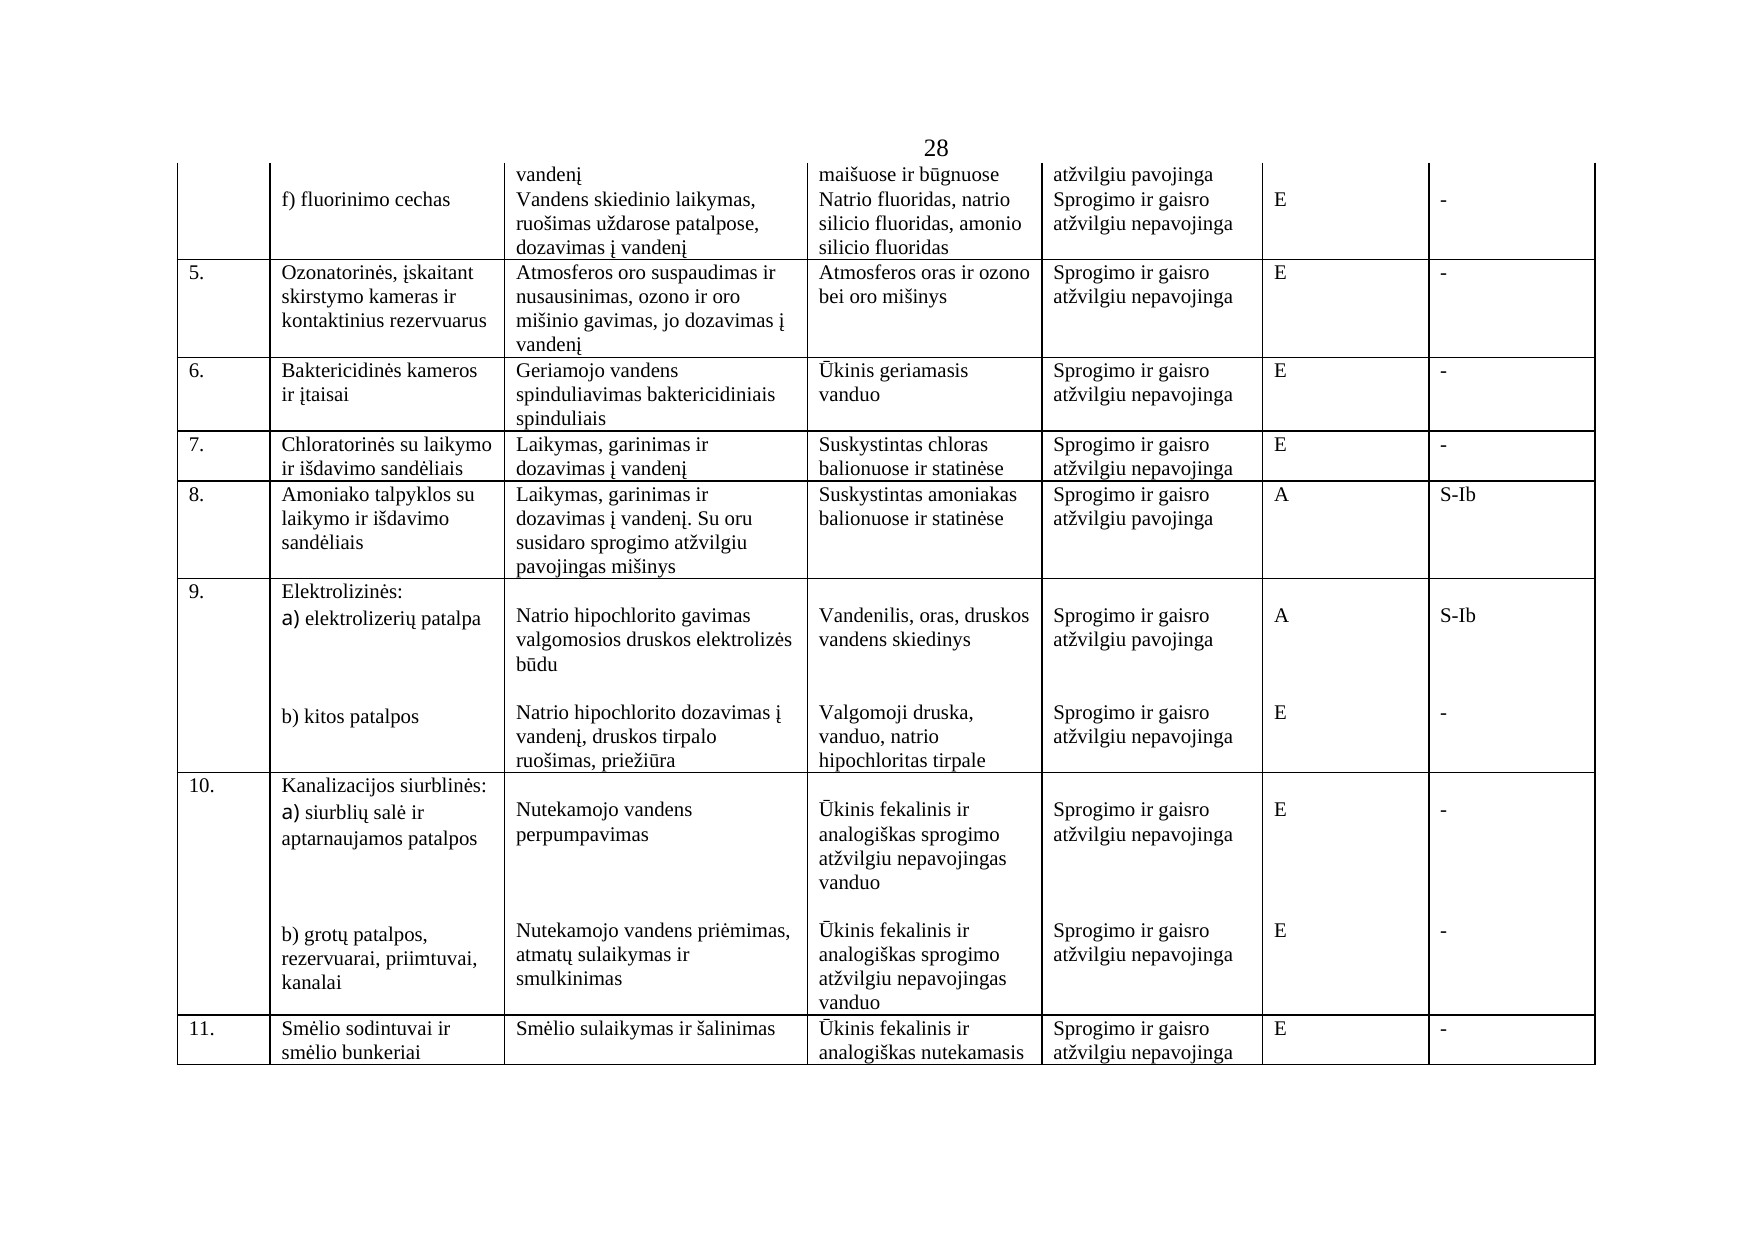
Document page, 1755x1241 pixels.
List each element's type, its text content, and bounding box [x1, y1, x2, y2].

table_cell atžvilgiu pavojinga Sprogimo ir gaisro atžvilgiu nepavojinga [1043, 163, 1262, 259]
table_cell Ūkinis geriamasis vanduo [808, 358, 1041, 430]
table_cell E [1263, 358, 1428, 430]
table_cell Baktericidinės kameros ir įtaisai [271, 358, 504, 430]
table_cell - [1430, 432, 1594, 480]
table_cell A [1263, 482, 1428, 578]
table_cell Sprogimo ir gaisro atžvilgiu nepavojinga [1043, 358, 1262, 430]
table_cell Elektrolizinės: a) elektrolizerių patalpa b) kitos patalpos [271, 579, 504, 772]
table_cell S-Ib - [1430, 579, 1594, 772]
table_cell Geriamojo vandens spinduliavimas baktericidiniais spinduliais [505, 358, 807, 430]
table_cell E [1263, 1016, 1428, 1064]
table_cell Sprogimo ir gaisro atžvilgiu pavojinga [1043, 482, 1262, 578]
table_cell Smėlio sulaikymas ir šalinimas [505, 1016, 807, 1064]
table_cell 6. [178, 358, 269, 430]
table_cell E E [1263, 773, 1428, 1014]
table_cell 5. [178, 260, 269, 356]
table_cell - [1430, 358, 1594, 430]
table_cell Sprogimo ir gaisro atžvilgiu nepavojinga [1043, 432, 1262, 480]
table_cell Laikymas, garinimas ir dozavimas į vandenį. Su oru susidaro sprogimo atžvilgiu pavojingas mišinys [505, 482, 807, 578]
table_cell vandenį Vandens skiedinio laikymas, ruošimas uždarose patalpose, dozavimas į vandenį [505, 163, 807, 259]
table_cell E [1263, 260, 1428, 356]
table_cell S-Ib [1430, 482, 1594, 578]
table_cell maišuose ir būgnuose Natrio fluoridas, natrio silicio fluoridas, amonio silicio fluoridas [808, 163, 1041, 259]
table_cell - [1430, 260, 1594, 356]
table_cell Atmosferos oras ir ozono bei oro mišinys [808, 260, 1041, 356]
table_cell f) fluorinimo cechas [271, 163, 504, 259]
table_cell 8. [178, 482, 269, 578]
table_cell Nutekamojo vandens perpumpavimas Nutekamojo vandens priėmimas, atmatų sulaikymas ir smulkinimas [505, 773, 807, 1014]
table_cell Suskystintas amoniakas balionuose ir statinėse [808, 482, 1041, 578]
table_cell 11. [178, 1016, 269, 1064]
table_cell - [1430, 1016, 1594, 1064]
table_cell A E [1263, 579, 1428, 772]
table_cell Laikymas, garinimas ir dozavimas į vandenį [505, 432, 807, 480]
table_cell Suskystintas chloras balionuose ir statinėse [808, 432, 1041, 480]
table_cell [1430, 163, 1594, 259]
table_cell Natrio hipochlorito gavimas valgomosios druskos elektrolizės būdu Natrio hipochlorito dozavimas į vandenį, druskos tirpalo ruošimas, priežiūra [505, 579, 807, 772]
table_cell Vandenilis, oras, druskos vandens skiedinys Valgomoji druska, vanduo, natrio hipochloritas tirpale [808, 579, 1041, 772]
table_cell Sprogimo ir gaisro atžvilgiu nepavojinga [1043, 260, 1262, 356]
table_cell Sprogimo ir gaisro atžvilgiu nepavojinga [1043, 1016, 1262, 1064]
table_cell Kanalizacijos siurblinės: a) siurblių salė ir aptarnaujamos patalpos b) grotų patalpos, rezervuarai, priimtuvai, kanalai [271, 773, 504, 1014]
table_cell E [1263, 163, 1428, 259]
table_cell Ūkinis fekalinis ir analogiškas nutekamasis [808, 1016, 1041, 1064]
table_cell Atmosferos oro suspaudimas ir nusausinimas, ozono ir oro mišinio gavimas, jo dozavimas į vandenį [505, 260, 807, 356]
table_cell Chloratorinės su laikymo ir išdavimo sandėliais [271, 432, 504, 480]
table_cell 10. [178, 773, 269, 1014]
table_cell Sprogimo ir gaisro atžvilgiu pavojinga Sprogimo ir gaisro atžvilgiu nepavojinga [1043, 579, 1262, 772]
table_cell 9. [178, 579, 269, 772]
table_cell Amoniako talpyklos su laikymo ir išdavimo sandėliais [271, 482, 504, 578]
table_cell 7. [178, 432, 269, 480]
table_cell Ozonatorinės, įskaitant skirstymo kameras ir kontaktinius rezervuarus [271, 260, 504, 356]
table_cell Ūkinis fekalinis ir analogiškas sprogimo atžvilgiu nepavojingas vanduo Ūkinis fekalinis ir analogiškas sprogimo atžvilgiu nepavojingas vanduo [808, 773, 1041, 1014]
table_cell Smėlio sodintuvai ir smėlio bunkeriai [271, 1016, 504, 1064]
table_cell Sprogimo ir gaisro atžvilgiu nepavojinga Sprogimo ir gaisro atžvilgiu nepavojinga [1043, 773, 1262, 1014]
table_cell [178, 163, 269, 259]
table_cell - - [1430, 773, 1594, 1014]
table_cell E [1263, 432, 1428, 480]
